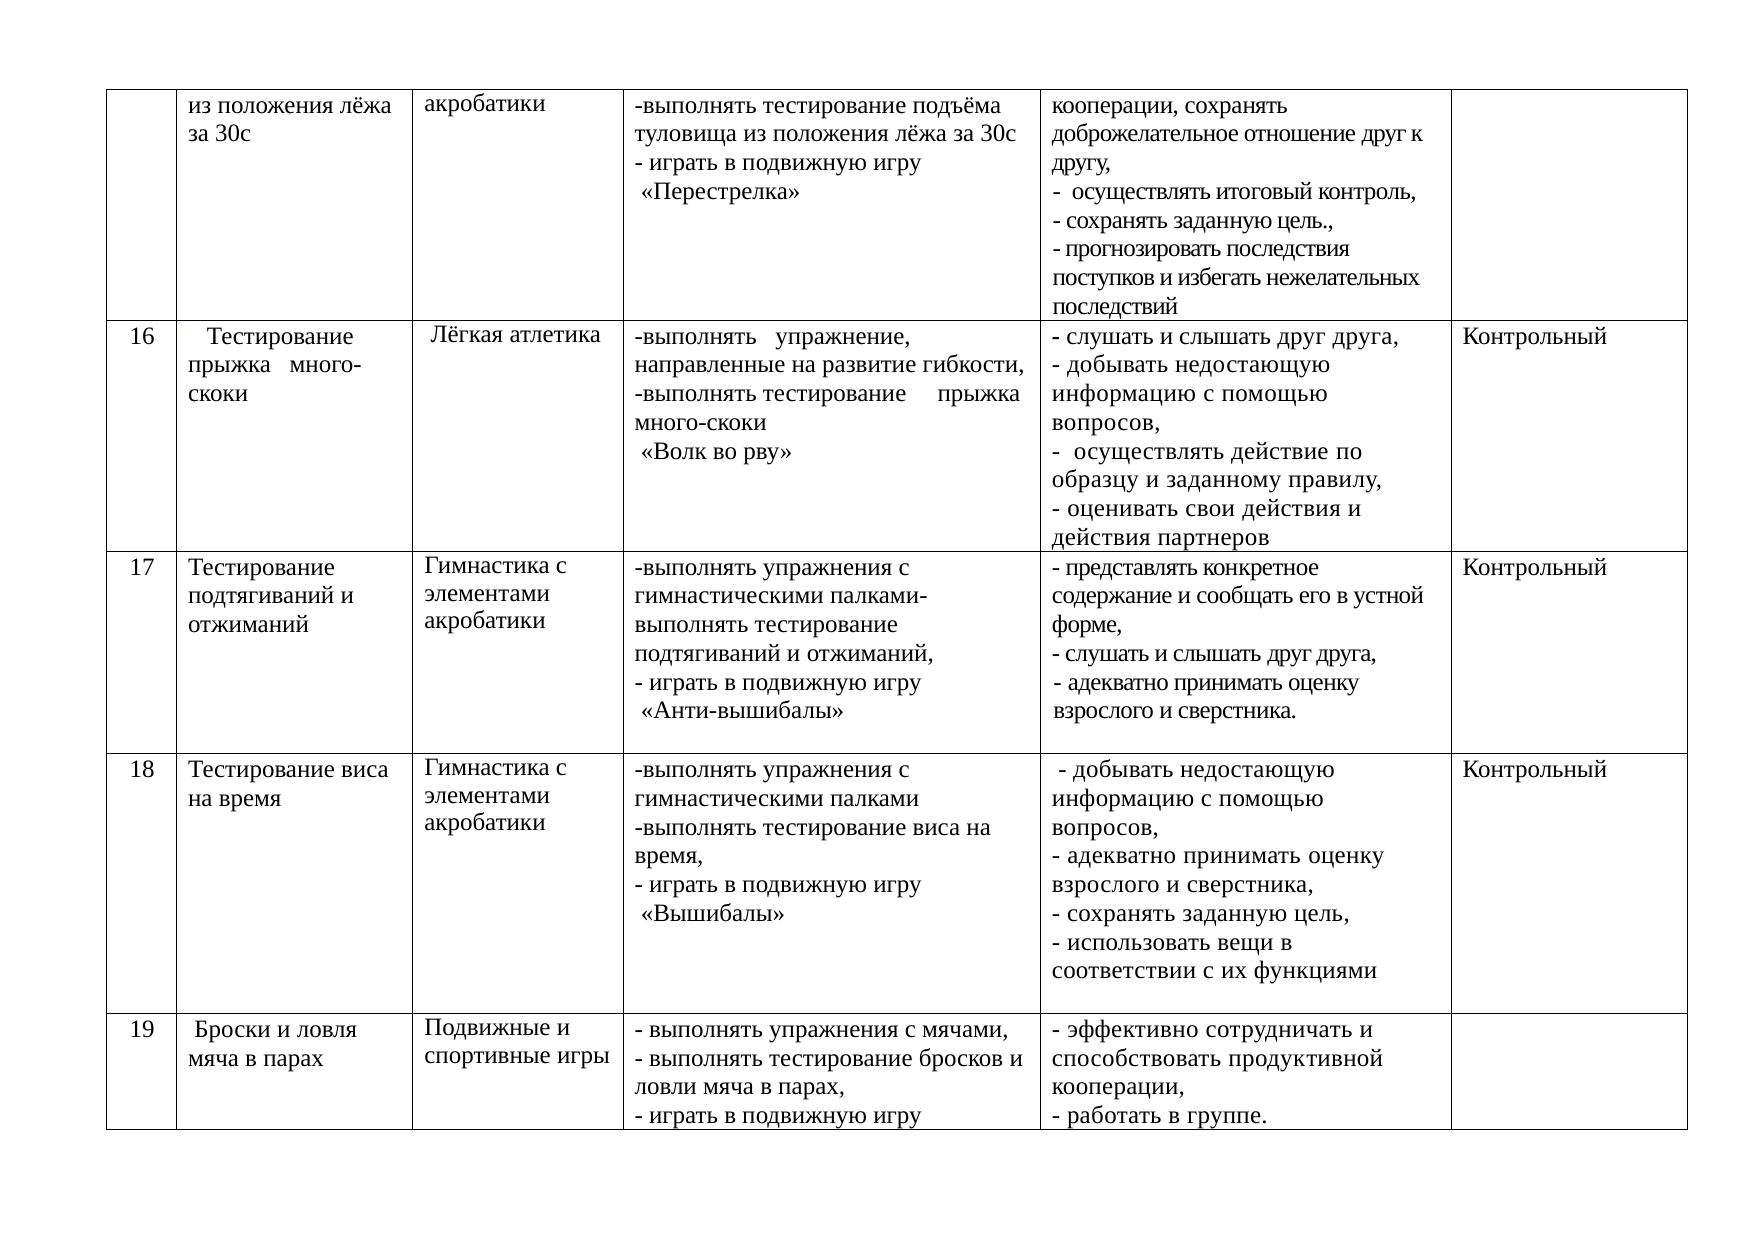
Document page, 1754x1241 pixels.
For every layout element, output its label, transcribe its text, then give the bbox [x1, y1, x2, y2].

table_cell [1452, 1014, 1687, 1129]
table_cell 18 [107, 754, 176, 1013]
table_cell 19 [107, 1014, 176, 1129]
table_cell 16 [107, 321, 176, 551]
table_cell Контрольный [1452, 552, 1687, 753]
table_cell [1452, 90, 1687, 320]
table_cell Тестирование виса на время [177, 754, 412, 1013]
table_cell -выполнять упражнение, направленные на развитие гибкости, -выполнять тестирование прыжка много-скоки «Волк во рву» [624, 321, 1040, 551]
table_cell -выполнять тестирование подъёма туловища из положения лёжа за 30с - играть в подвижную игру «Перестрелка» [624, 90, 1040, 320]
table_cell Контрольный [1452, 754, 1687, 1013]
table_cell -выполнять упражнения с гимнастическими палками-выполнять тестирование подтягиваний и отжиманий, - играть в подвижную игру «Анти-вышибалы» [624, 552, 1040, 753]
table_cell - добывать недостающую информацию с помощью вопросов, - адекватно принимать оценку взрослого и сверстника, - сохранять заданную цель, - использовать вещи в соответствии с их функциями [1413, 754, 1451, 1013]
table_cell Гимнастика с элементами акробатики [413, 552, 623, 753]
table_cell Тестирование прыжка много-скоки [177, 321, 412, 551]
table_cell Подвижные и спортивные игры [413, 1014, 623, 1129]
table_cell - выполнять упражнения с мячами, - выполнять тестирование бросков и ловли мяча в парах, - играть в подвижную игру [624, 1014, 1040, 1129]
table_cell Контрольный [1452, 321, 1687, 551]
table_cell Лёгкая атлетика [413, 321, 623, 551]
table_cell - представлять конкретное содержание и сообщать его в устной форме, - слушать и слышать друг друга, - адекватно принимать оценку взрослого и сверстника. [1041, 552, 1451, 753]
table_cell Гимнастика с элементами акробатики [413, 754, 623, 1013]
table_cell Тестирование подтягиваний и отжиманий [177, 552, 412, 753]
table_cell Броски и ловля мяча в парах [177, 1014, 412, 1129]
table_cell [107, 90, 176, 320]
table_cell -выполнять упражнения с гимнастическими палками -выполнять тестирование виса на время, - играть в подвижную игру «Вышибалы» [624, 754, 1040, 1013]
table_cell из положения лёжа за 30с [177, 90, 412, 320]
table_cell - эффективно сотрудничать и способствовать продуктивной кооперации, - работать в группе. - видеть ошибку и исправлять ее по указанию взрослого, - сохранять заданную цель [1041, 1014, 1451, 1129]
table_cell акробатики [413, 90, 623, 320]
table_cell 17 [107, 552, 176, 753]
